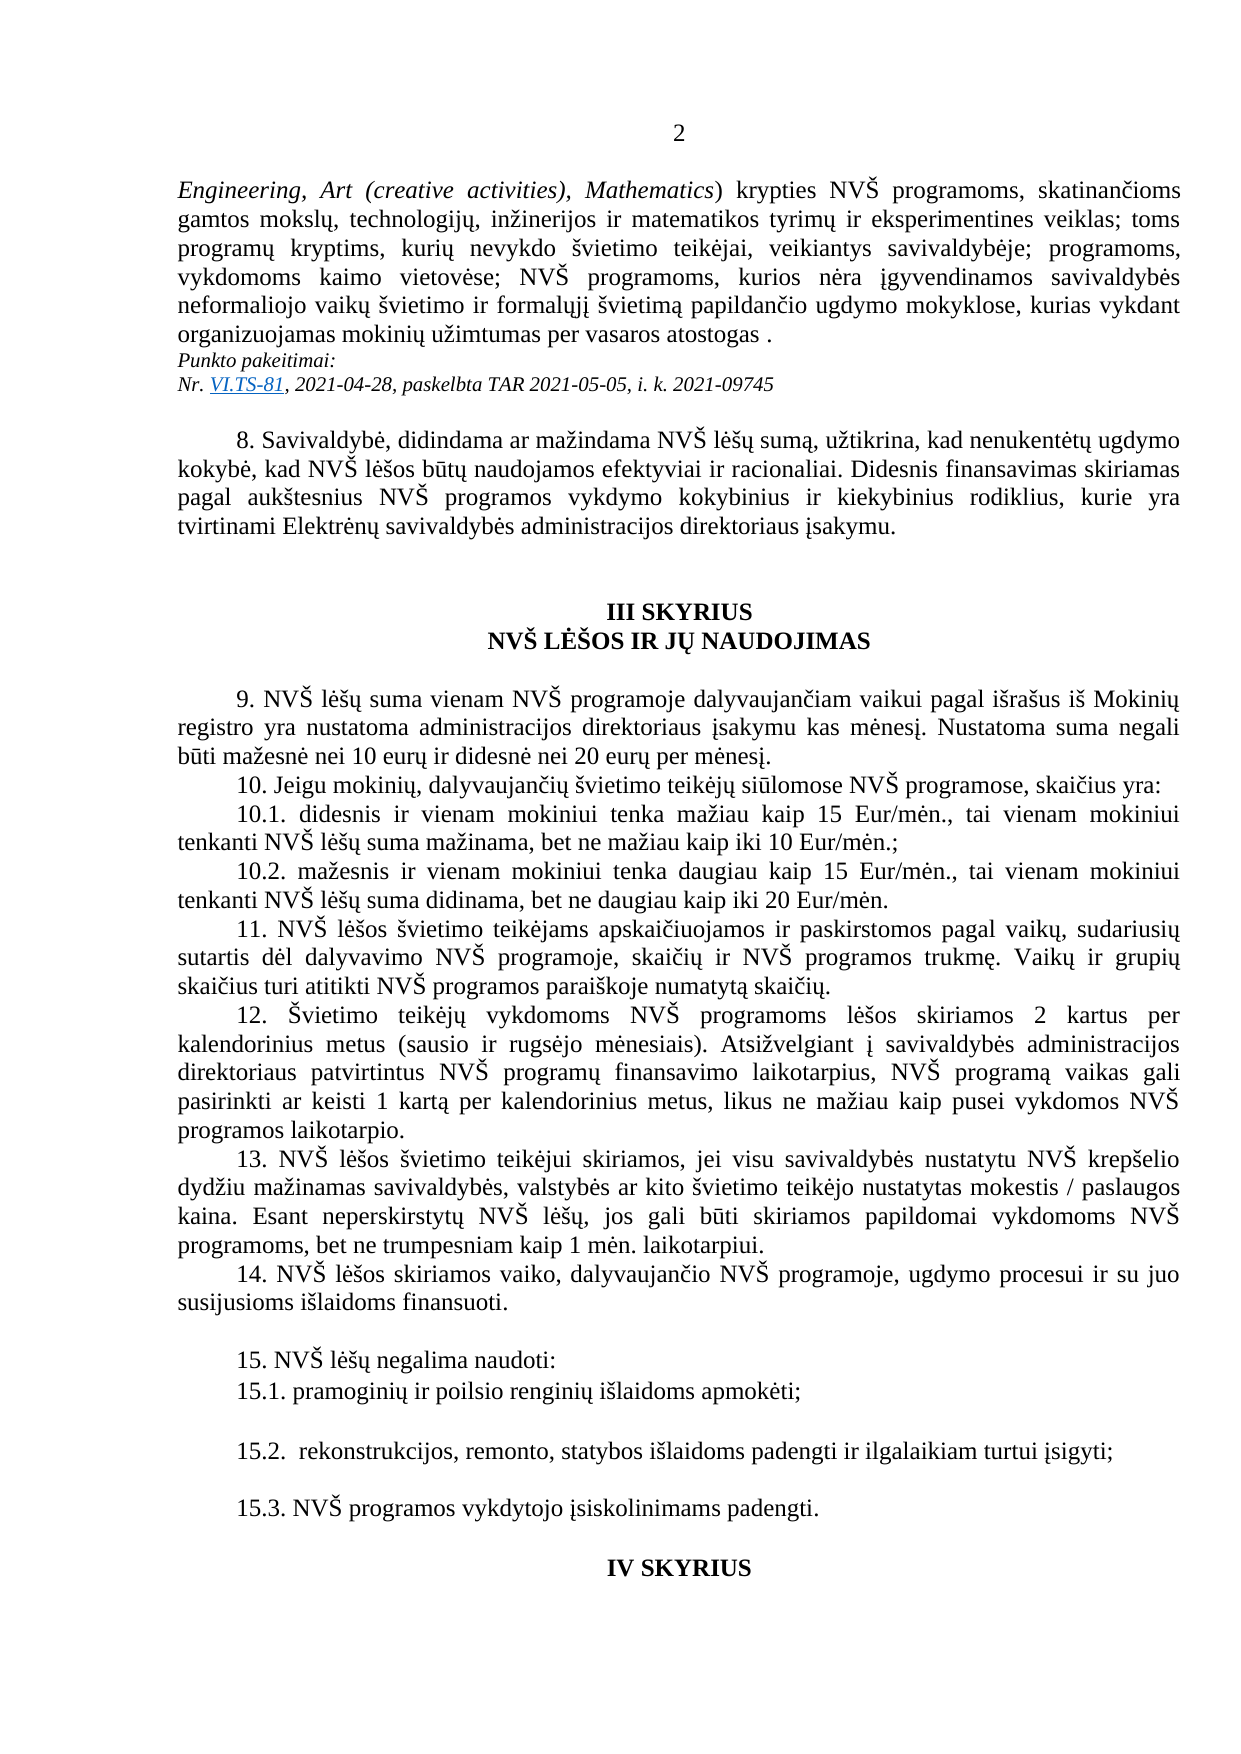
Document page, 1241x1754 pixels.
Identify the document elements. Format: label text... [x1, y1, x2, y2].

text NVŠ LĖŠOS IR JŲ NAUDOJIMAS [177, 626, 1181, 655]
text 12. Švietimo teikėjų vykdomoms NVŠ programoms lėšos skiriamos 2 kartus per kalendorinius metus (sausio ir rugsėjo mėnesiais). Atsižvelgiant į savivaldybės administracijos direktoriaus patvirtintus NVŠ programų finansavimo laikotarpius, NVŠ programą vaikas gali pasirinkti ar keisti 1 kartą per kalendorinius metus, likus ne mažiau kaip pusei vykdomos NVŠ programos laikotarpio. [177, 1000, 1181, 1144]
text 14. NVŠ lėšos skiriamos vaiko, dalyvaujančio NVŠ programoje, ugdymo procesui ir su juo susijusioms išlaidoms finansuoti. [177, 1259, 1181, 1316]
text 11. NVŠ lėšos švietimo teikėjams apskaičiuojamos ir paskirstomos pagal vaikų, sudariusių sutartis dėl dalyvavimo NVŠ programoje, skaičių ir NVŠ programos trukmę. Vaikų ir grupių skaičius turi atitikti NVŠ programos paraiškoje numatytą skaičių. [177, 914, 1181, 1000]
text 15.3. NVŠ programos vykdytojo įsiskolinimams padengti. [177, 1493, 1181, 1522]
text Engineering, Art (creative activities), Mathematics) krypties NVŠ programoms, skatinančioms gamtos mokslų, technologijų, inžinerijos ir matematikos tyrimų ir eksperimentines veiklas; toms programų kryptims, kurių nevykdo švietimo teikėjai, veikiantys savivaldybėje; programoms, vykdomoms kaimo vietovėse; NVŠ programoms, kurios nėra įgyvendinamos savivaldybės neformaliojo vaikų švietimo ir formalųjį švietimą papildančio ugdymo mokyklose, kurias vykdant organizuojamas mokinių užimtumas per vasaros atostogas . [177, 176, 1181, 348]
text 15.2. rekonstrukcijos, remonto, statybos išlaidoms padengti ir ilgalaikiam turtui įsigyti; [177, 1436, 1181, 1465]
text 9. NVŠ lėšų suma vienam NVŠ programoje dalyvaujančiam vaikui pagal išrašus iš Mokinių registro yra nustatoma administracijos direktoriaus įsakymu kas mėnesį. Nustatoma suma negali būti mažesnė nei 10 eurų ir didesnė nei 20 eurų per mėnesį. [177, 684, 1181, 770]
text Punkto pakeitimai: [177, 348, 1181, 372]
text 10.2. mažesnis ir vienam mokiniui tenka daugiau kaip 15 Eur/mėn., tai vienam mokiniui tenkanti NVŠ lėšų suma didinama, bet ne daugiau kaip iki 20 Eur/mėn. [177, 856, 1181, 914]
text III SKYRIUS [177, 597, 1181, 626]
text 15.1. pramoginių ir poilsio renginių išlaidoms apmokėti; [177, 1376, 1181, 1405]
text 8. Savivaldybė, didindama ar mažindama NVŠ lėšų sumą, užtikrina, kad nenukentėtų ugdymo kokybė, kad NVŠ lėšos būtų naudojamos efektyviai ir racionaliai. Didesnis finansavimas skiriamas pagal aukštesnius NVŠ programos vykdymo kokybinius ir kiekybinius rodiklius, kurie yra tvirtinami Elektrėnų savivaldybės administracijos direktoriaus įsakymu. [177, 425, 1181, 540]
text 10. Jeigu mokinių, dalyvaujančių švietimo teikėjų siūlomose NVŠ programose, skaičius yra: [177, 770, 1181, 799]
text Nr. VI.TS-81, 2021-04-28, paskelbta TAR 2021-05-05, i. k. 2021-09745 [177, 372, 1181, 396]
text 10.1. didesnis ir vienam mokiniui tenka mažiau kaip 15 Eur/mėn., tai vienam mokiniui tenkanti NVŠ lėšų suma mažinama, bet ne mažiau kaip iki 10 Eur/mėn.; [177, 799, 1181, 856]
text 13. NVŠ lėšos švietimo teikėjui skiriamos, jei visu savivaldybės nustatytu NVŠ krepšelio dydžiu mažinamas savivaldybės, valstybės ar kito švietimo teikėjo nustatytas mokestis / paslaugos kaina. Esant neperskirstytų NVŠ lėšų, jos gali būti skiriamos papildomai vykdomoms NVŠ programoms, bet ne trumpesniam kaip 1 mėn. laikotarpiui. [177, 1144, 1181, 1259]
text IV SKYRIUS [177, 1553, 1181, 1582]
text 15. NVŠ lėšų negalima naudoti: [177, 1345, 1181, 1374]
